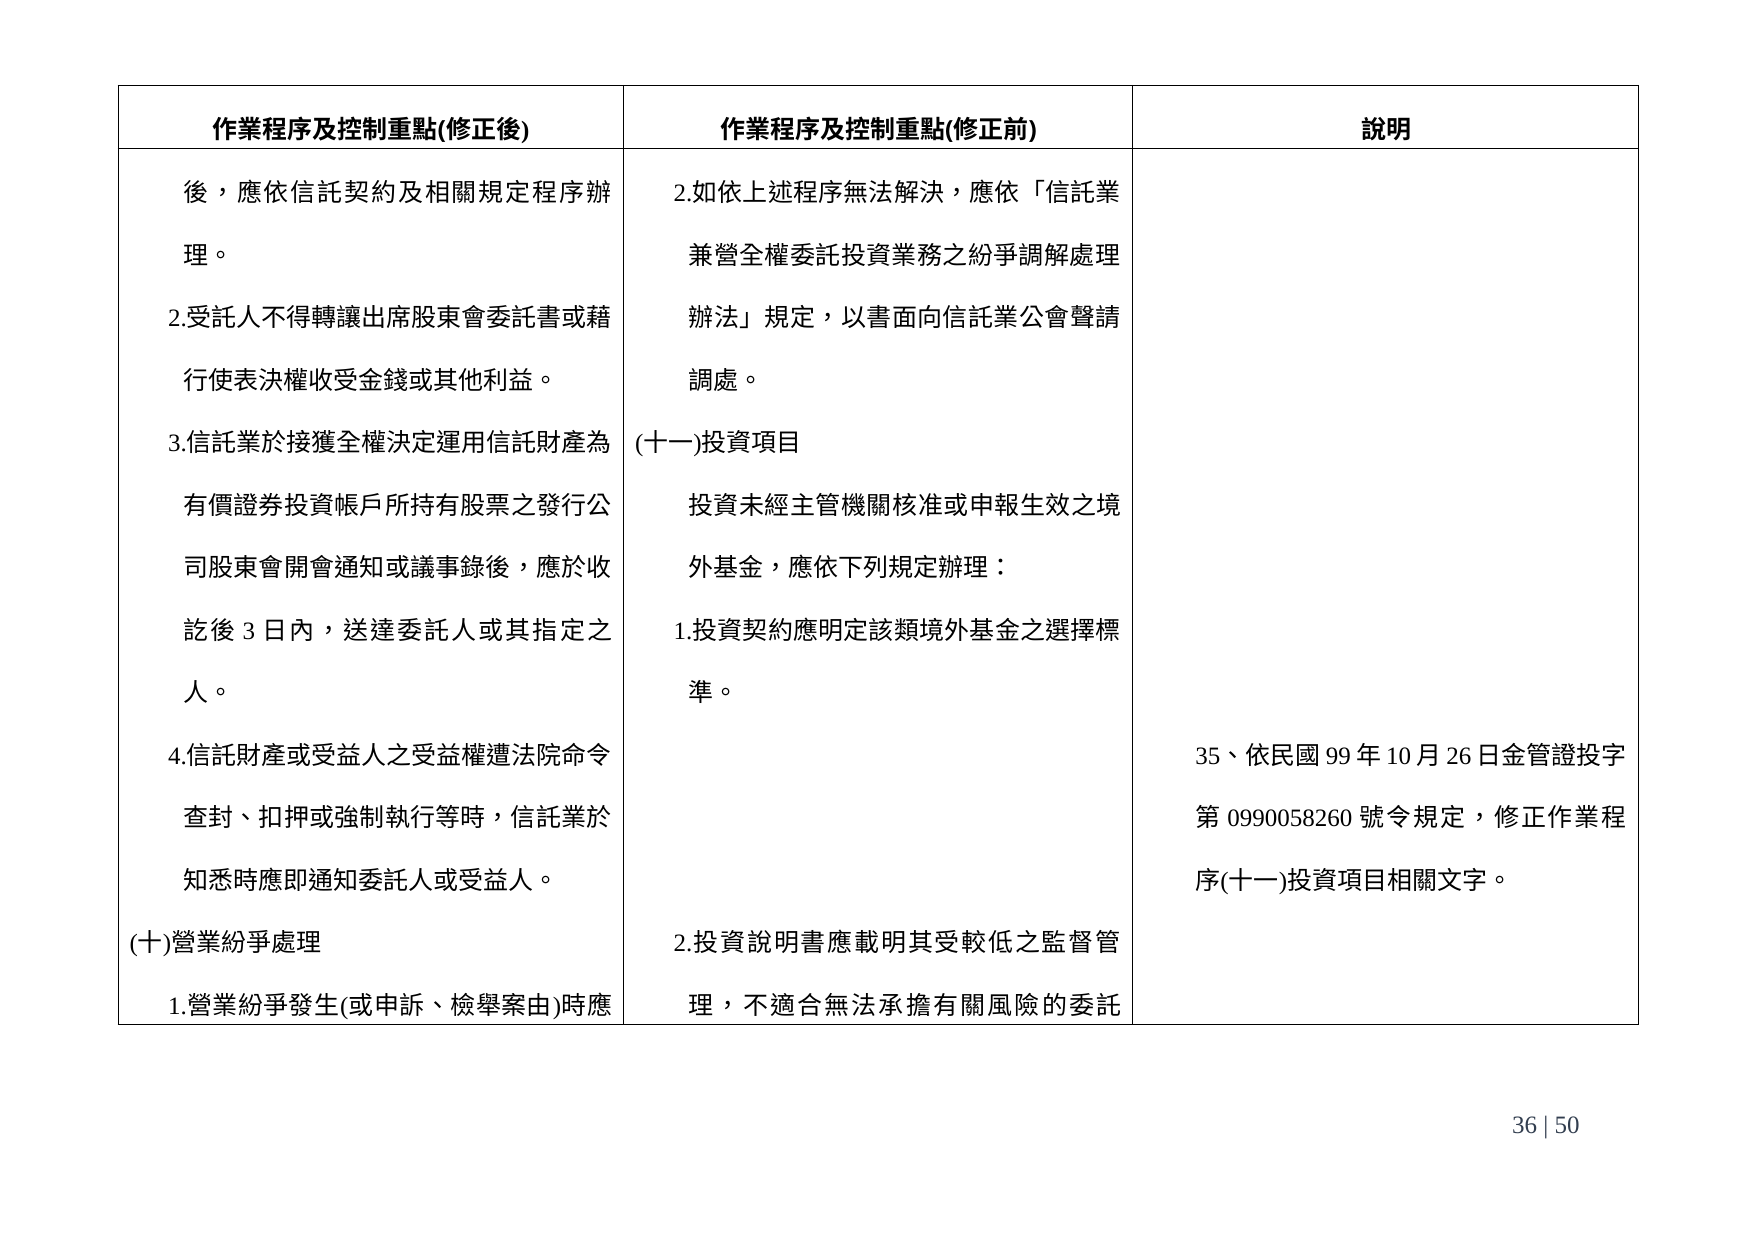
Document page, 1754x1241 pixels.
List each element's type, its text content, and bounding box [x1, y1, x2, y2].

table_header 說明 [1133, 86, 1638, 148]
table_cell 2.如依上述程序無法解決，應依「信託業兼營全權委託投資業務之紛爭調解處理辦法」規定，以書面向信託業公會聲請調處。 (十一)投資項目 投資未經主管機關核准或申報生效之境外基金，應依下列規定辦理： 1.投資契約應明定該類境外基金之選擇標準。 2.投資說明書應載明其受較低之監督管理，不適合無法承擔有關風險的委託 [624, 149, 1132, 1024]
table_cell 參考「信託業內部控制制度標準規範」其他篇章之體例，刪除序文。 配合「信託業防制洗錢注意事項範本」修正名稱為「信託業防制洗錢及打擊資恐注意事項範本」，修正範本名稱，以下修正亦同。 依「信託業兼營全權委託投資業務操作辦法」(以下簡稱本操作辦法)第八條，增定作業程序(一)之1充分瞭解客戶作業(3)。 依本操作辦法第九條第一項，修正作業程序(一)之1充分瞭解客戶作業(4)。 依本操作辦法第九條第二項規定，修正作業程序(一)之1充分瞭解客戶作業(5)。 依本操作辦法第九條第三項規定，增訂作業程序(一)之1充分瞭解客戶作業(6)。 依本操作辦法第九條第四項及第五項規定，修正作業程序(一)之1充分瞭解客戶作業(7)。 依本操作辦法第十條第二項規定，增訂作業程序(一)之1充分瞭解客戶作業(8)。 依本操作辦法第十條第一項及第三項規定，增訂作業程序(一)之1充分瞭解客戶作業(9)。 依本操作辦法第九條第六項及第十條第四項規定，增訂作業程序(一)之1充分瞭解客戶作業(10)。 依本操作辦法第九條第七項規定，增訂作業程序(一)之1充分瞭解客戶作業(11)。 依本操作辦法第十條第五項規定，增訂作業程序(一)之1充分瞭解客戶作業(12)。 依本操作辦法第十六條規定，修正原作業程序(一)之1充分瞭解客戶作業(5)相關內容，並配合調整項次序號。 依本操作辦法第十一條規定，修正「期貨商」為「期貨經紀商」，以下修正亦同。 依本操作辦法第十四條第一項規定，修正作業程序(一)之2簽約與帳戶開立(4)，修正「證券商」為「證券經紀商」；並新增但書規定。 依本操作辦法第十四條第二項規定，增訂作業程序(一)之2簽約與帳戶開立(5)。 依本操作辦法第十五條規定，增訂作業程序(一)之2簽約與帳戶開立(6)。 依本操作辦法第二十條規定，修正作業程序(二)之1投資或交易分析相關文字。 依本操作辦法第二十一條及第二十二條規定，修正作業程序(二)之2投資或交易決定，修正「決策人員」為「投資或交易決策人員」，以下修正亦同；並新增相關作業流程規定。 依本操作辦法第二十三條及第二十四條規定，修正作業程序(二)之3投資或交易執行相關文字。 依本操作辦法第三十一條規定，修正作業程序(二)之4投資或交易檢討(2)相關文字。 依本操作辦法第二十四條之二規定，增訂作業程序(二)之5。 依本操作辦法第二十三條之一規定，增訂作業程序(二)之6。 依本操作辦法第二十四條之一規定，增訂作業程序(二)之7。 依本操作辦法第二十五條規定，修正作業程序(三)之1覆核交易明細作業(1)相關文字。 依本操作辦法第二十七條規定，酌修作業程序(三)之2指示交割作業(1)部分文字。 依本操作辦法第二十八條規定，增訂作業程序(三)之2指示交割作業(4)作業程序。 依本操作辦法第二十九條規定，修正作業程序(三)之3作業應注意事項(4)相關文字。 依本操作辦法第十八條規定，修正作業程序(四)作業管理2相關文字。 依本操作辦法第三十條規定，修正作業程序(四)作業管理5相關文字。 依本操作辦法第三十條第五項規定，增訂作業程序(四)作業管理7。 依本操作辦法第五條規定，修正作業程序(五)廣告、業務招攬與營業促銷活動。 依本操作辦法第三十四條規定，酌修正作業程序(六)之1業務區隔作業(1)部分文字。 依本操作辦法第三十七條規定，酌修作業程序(六)之3防止委託人間利益衝突之作業部分文字。 依民國99年10月26日金管證投字第0990058260號令規定，修正作業程序(十一)投資項目相關文字。 [1133, 149, 1638, 1024]
table_cell 後，應依信託契約及相關規定程序辦理。 2.受託人不得轉讓出席股東會委託書或藉行使表決權收受金錢或其他利益。 3.信託業於接獲全權決定運用信託財產為有價證券投資帳戶所持有股票之發行公司股東會開會通知或議事錄後，應於收訖後3日內，送達委託人或其指定之人。 4.信託財產或受益人之受益權遭法院命令查封、扣押或強制執行等時，信託業於知悉時應即通知委託人或受益人。 (十)營業紛爭處理 1.營業紛爭發生(或申訴、檢舉案由)時應 [119, 149, 623, 1024]
table_header 作業程序及控制重點(修正後) [119, 86, 623, 148]
table_header 作業程序及控制重點(修正前) [624, 86, 1132, 148]
